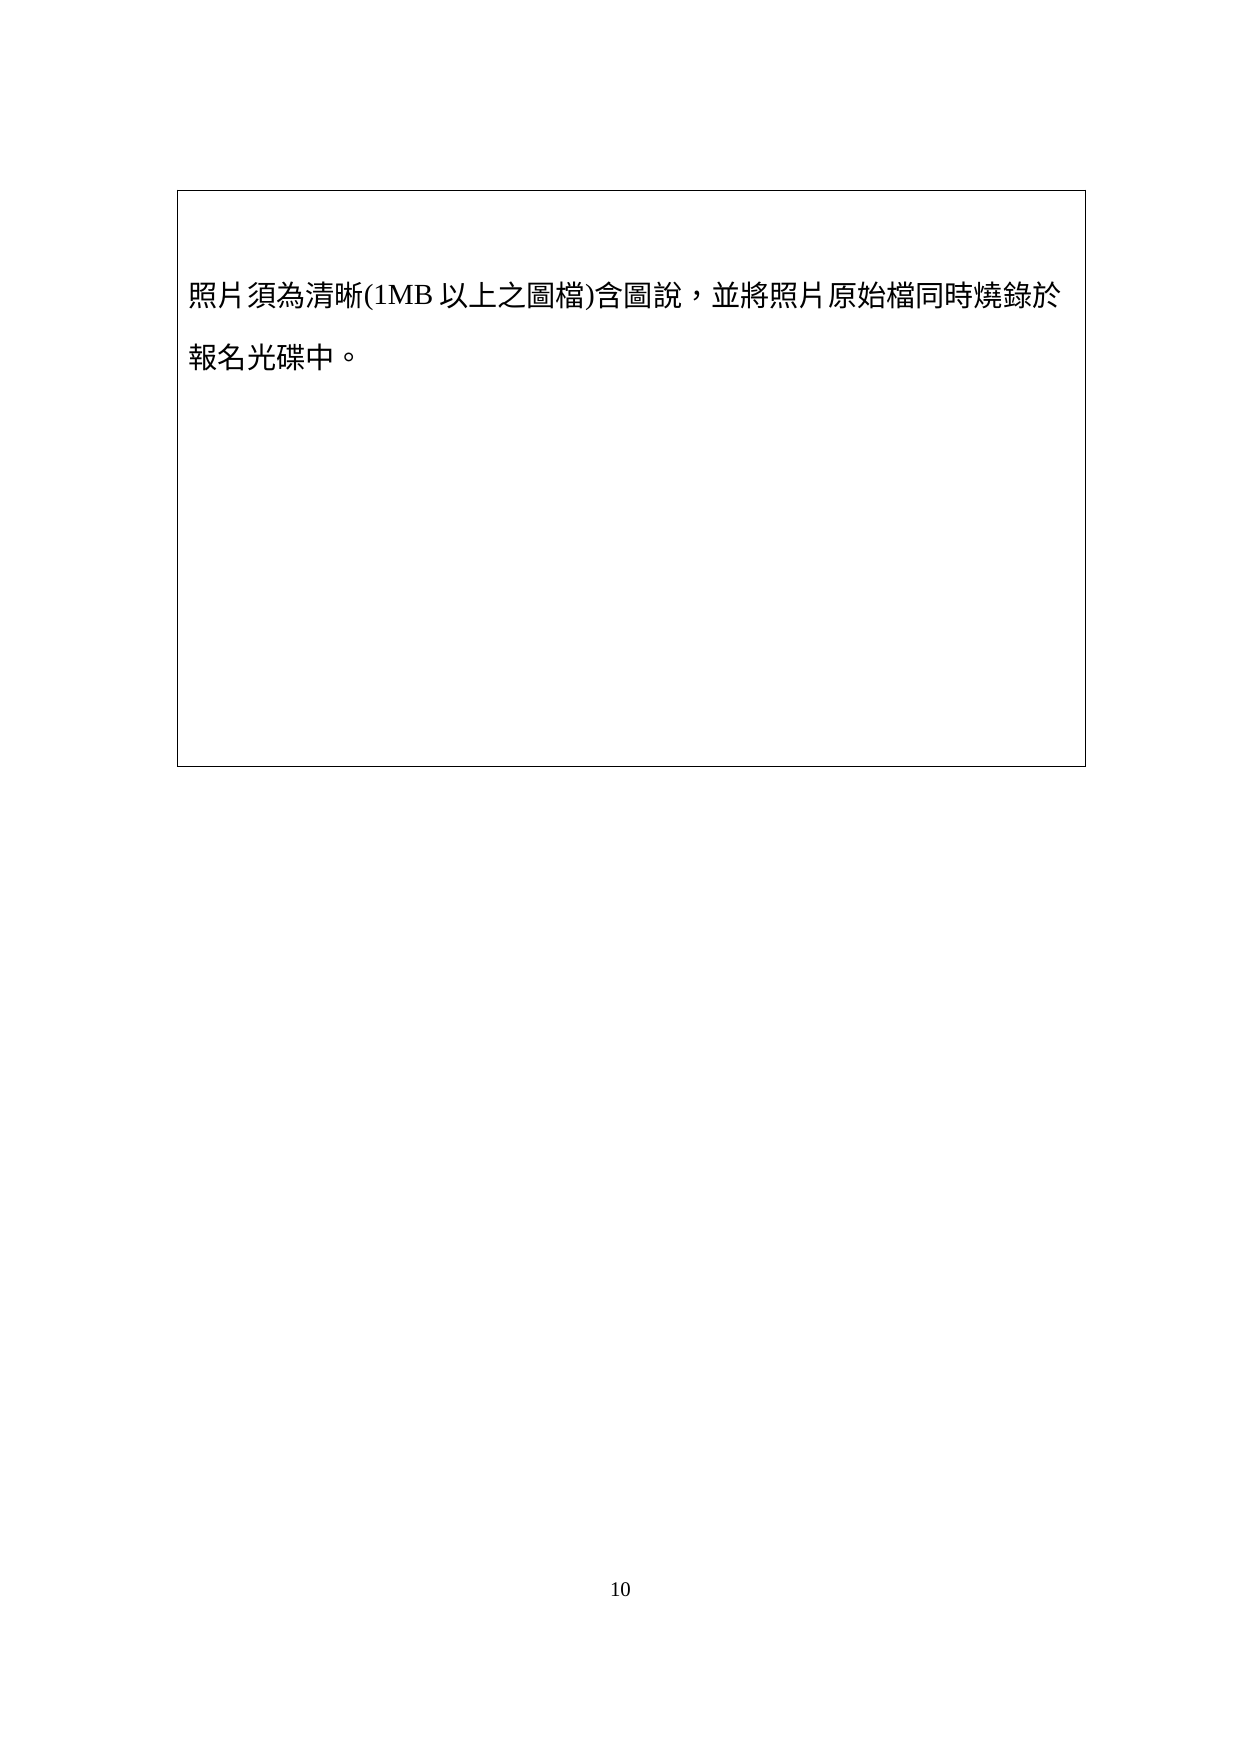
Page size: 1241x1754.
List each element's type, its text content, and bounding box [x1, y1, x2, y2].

table_cell 照片須為清晰(1MB以上之圖檔)含圖說，並將照片原始檔同時燒錄於報名光碟中。 [178, 191, 1085, 766]
